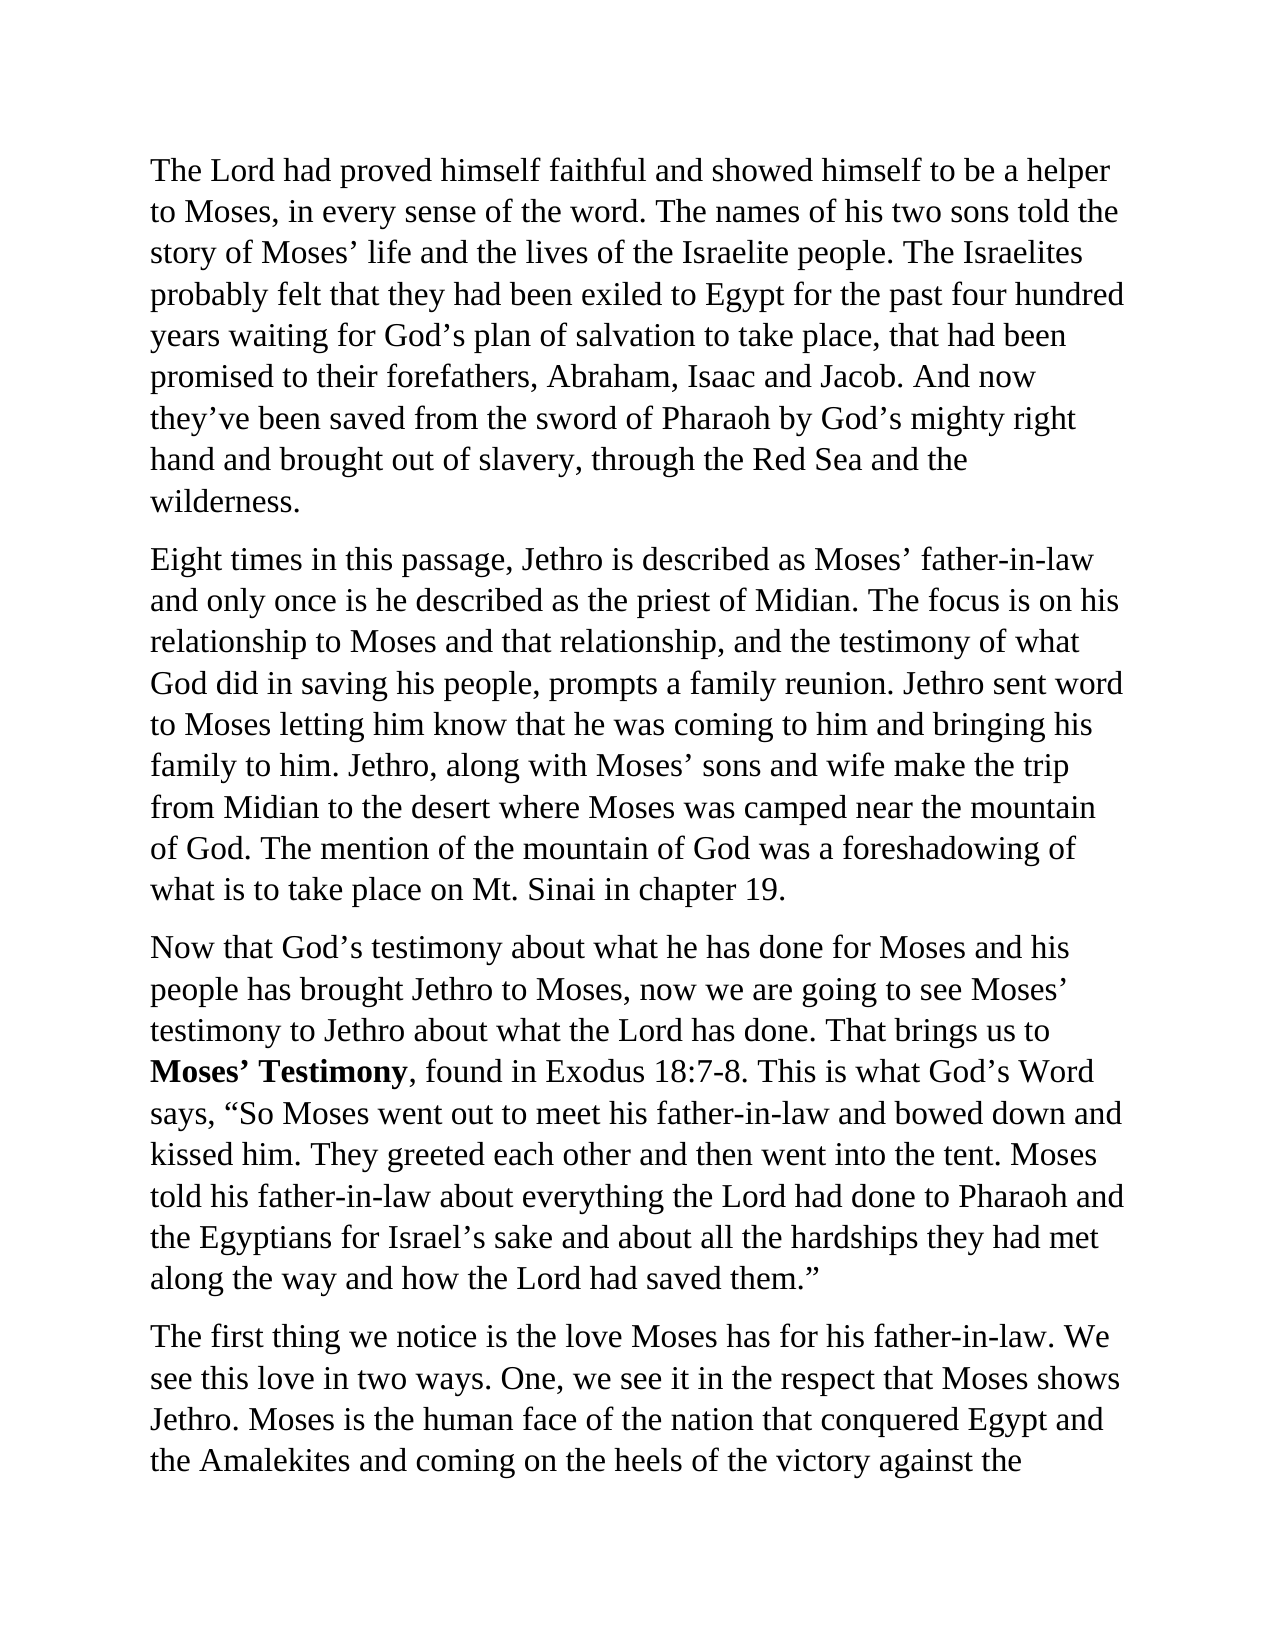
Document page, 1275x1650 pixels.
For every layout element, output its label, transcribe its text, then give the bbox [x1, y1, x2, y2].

text Eight times in this passage, Jethro is described as Moses’ father-in-law and only once is he described as the priest of Midian. The focus is on his relationship to Moses and that relationship, and the testimony of what God did in saving his people, prompts a family reunion. Jethro sent word to Moses letting him know that he was coming to him and bringing his family to him. Jethro, along with Moses’ sons and wife make the trip from Midian to the desert where Moses was camped near the mountain of God. The mention of the mountain of God was a foreshadowing of what is to take place on Mt. Sinai in chapter 19. [150, 539, 1125, 908]
text The Lord had proved himself faithful and showed himself to be a helper to Moses, in every sense of the word. The names of his two sons told the story of Moses’ life and the lives of the Israelite people. The Israelites probably felt that they had been exiled to Egypt for the past four hundred years waiting for God’s plan of salvation to take place, that had been promised to their forefathers, Abraham, Isaac and Jacob. And now they’ve been saved from the sword of Pharaoh by God’s mighty right hand and brought out of slavery, through the Red Sea and the wilderness. [150, 150, 1125, 519]
text Now that God’s testimony about what he has done for Moses and his people has brought Jethro to Moses, now we are going to see Moses’ testimony to Jethro about what the Lord has done. That brings us to Moses’ Testimony, found in Exodus 18:7-8. This is what God’s Word says, “So Moses went out to meet his father-in-law and bowed down and kissed him. They greeted each other and then went into the tent. Moses told his father-in-law about everything the Lord had done to Pharaoh and the Egyptians for Israel’s sake and about all the hardships they had met along the way and how the Lord had saved them.” [150, 928, 1125, 1297]
text The first thing we notice is the love Moses has for his father-in-law. We see this love in two ways. One, we see it in the respect that Moses shows Jethro. Moses is the human face of the nation that conquered Egypt and the Amalekites and coming on the heels of the victory against the [150, 1317, 1125, 1479]
